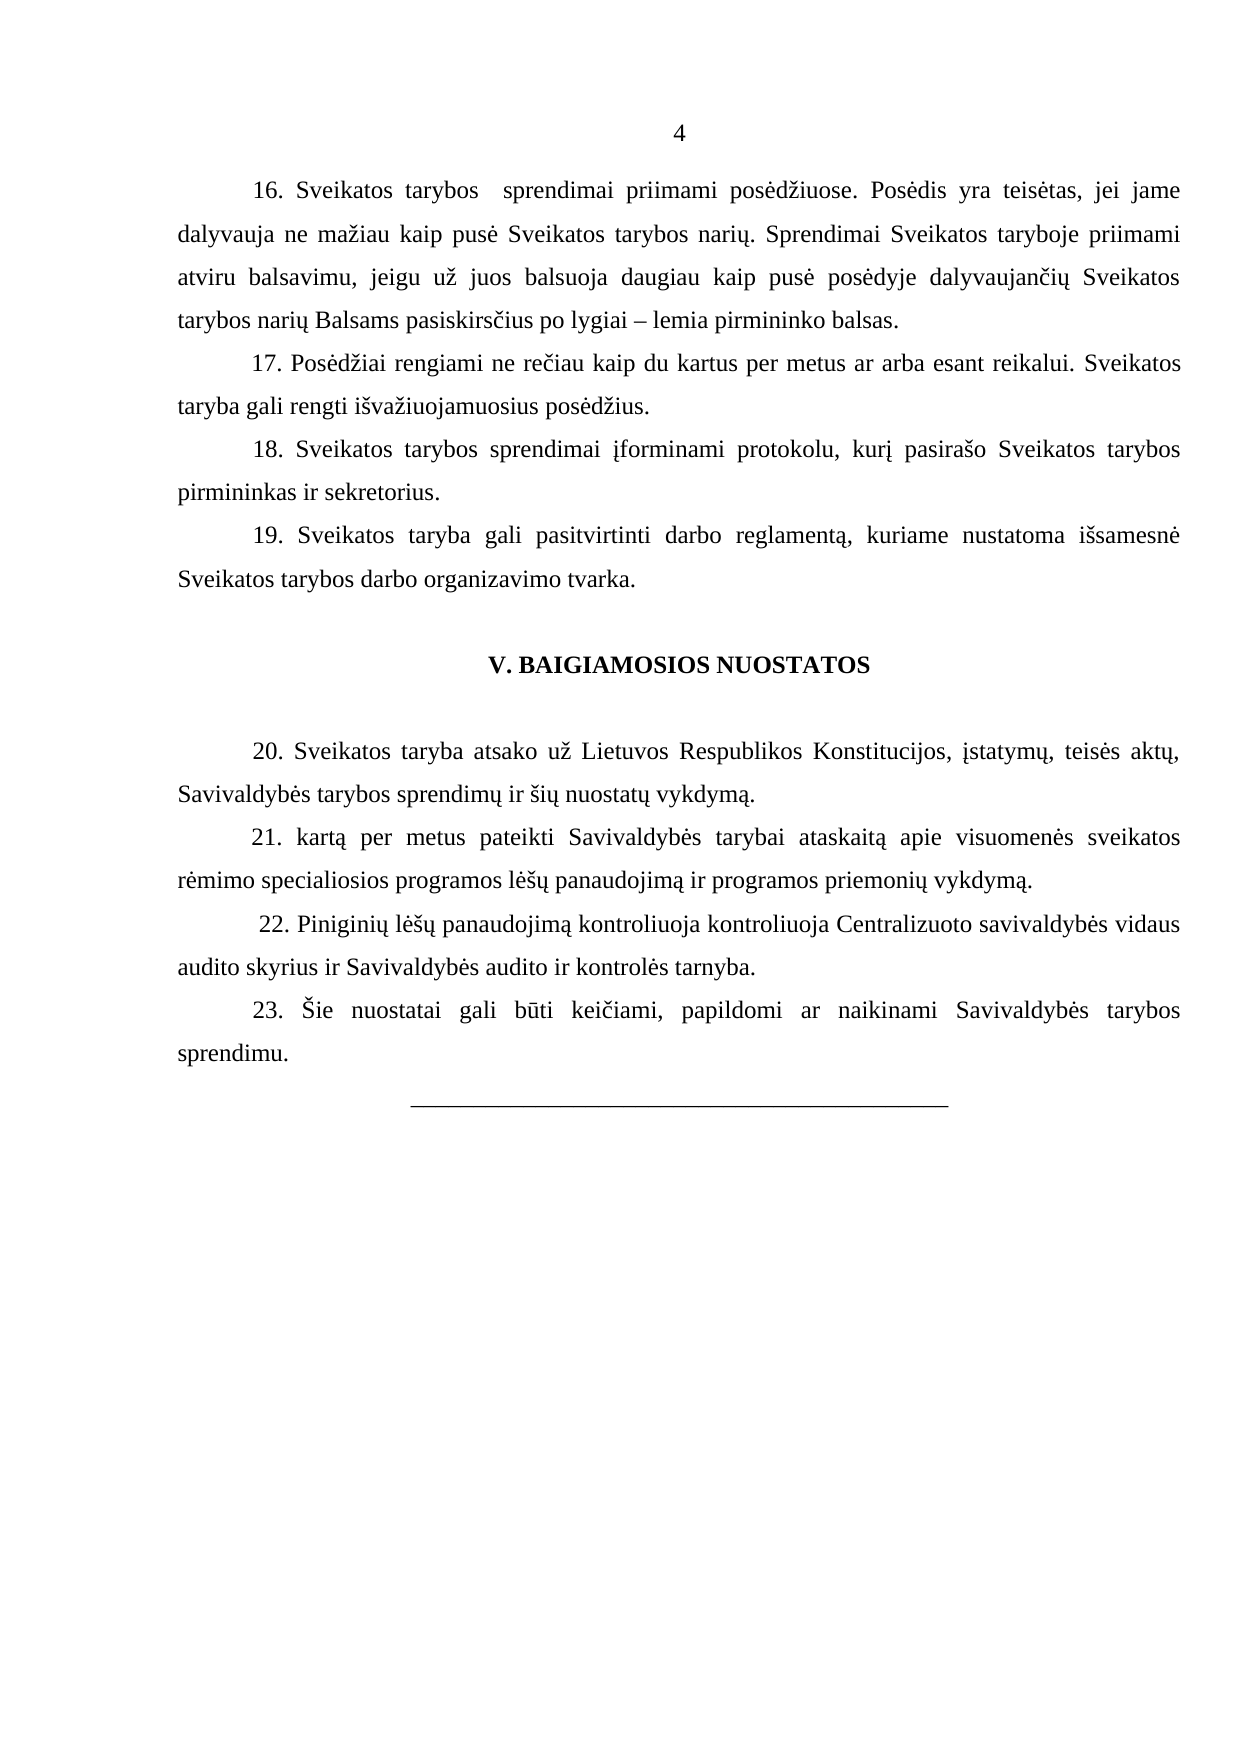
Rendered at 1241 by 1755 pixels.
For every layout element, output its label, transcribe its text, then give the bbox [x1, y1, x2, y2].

text 16. Sveikatos tarybos sprendimai priimami posėdžiuose. Posėdis yra teisėtas, jei jame dalyvauja ne mažiau kaip pusė Sveikatos tarybos narių. Sprendimai Sveikatos taryboje priimami atviru balsavimu, jeigu už juos balsuoja daugiau kaip pusė posėdyje dalyvaujančių Sveikatos tarybos narių Balsams pasiskirsčius po lygiai – lemia pirmininko balsas. [177, 176, 1181, 334]
text 18. Sveikatos tarybos sprendimai įforminami protokolu, kurį pasirašo Sveikatos tarybos pirmininkas ir sekretorius. [177, 434, 1181, 506]
text 22. Piniginių lėšų panaudojimą kontroliuoja kontroliuoja Centralizuoto savivaldybės vidaus audito skyrius ir Savivaldybės audito ir kontrolės tarnyba. [177, 909, 1181, 981]
text V. BAIGIAMOSIOS NUOSTATOS [177, 650, 1181, 679]
text 21. kartą per metus pateikti Savivaldybės tarybai ataskaitą apie visuomenės sveikatos rėmimo specialiosios programos lėšų panaudojimą ir programos priemonių vykdymą. [177, 822, 1181, 894]
text 17. Posėdžiai rengiami ne rečiau kaip du kartus per metus ar arba esant reikalui. Sveikatos taryba gali rengti išvažiuojamuosius posėdžius. [177, 348, 1181, 420]
text ___________________________________________ [177, 1081, 1181, 1110]
text 20. Sveikatos taryba atsako už Lietuvos Respublikos Konstitucijos, įstatymų, teisės aktų, Savivaldybės tarybos sprendimų ir šių nuostatų vykdymą. [177, 736, 1181, 808]
text 19. Sveikatos taryba gali pasitvirtinti darbo reglamentą, kuriame nustatoma išsamesnė Sveikatos tarybos darbo organizavimo tvarka. [177, 521, 1181, 592]
text 23. Šie nuostatai gali būti keičiami, papildomi ar naikinami Savivaldybės tarybos sprendimu. [177, 995, 1181, 1067]
